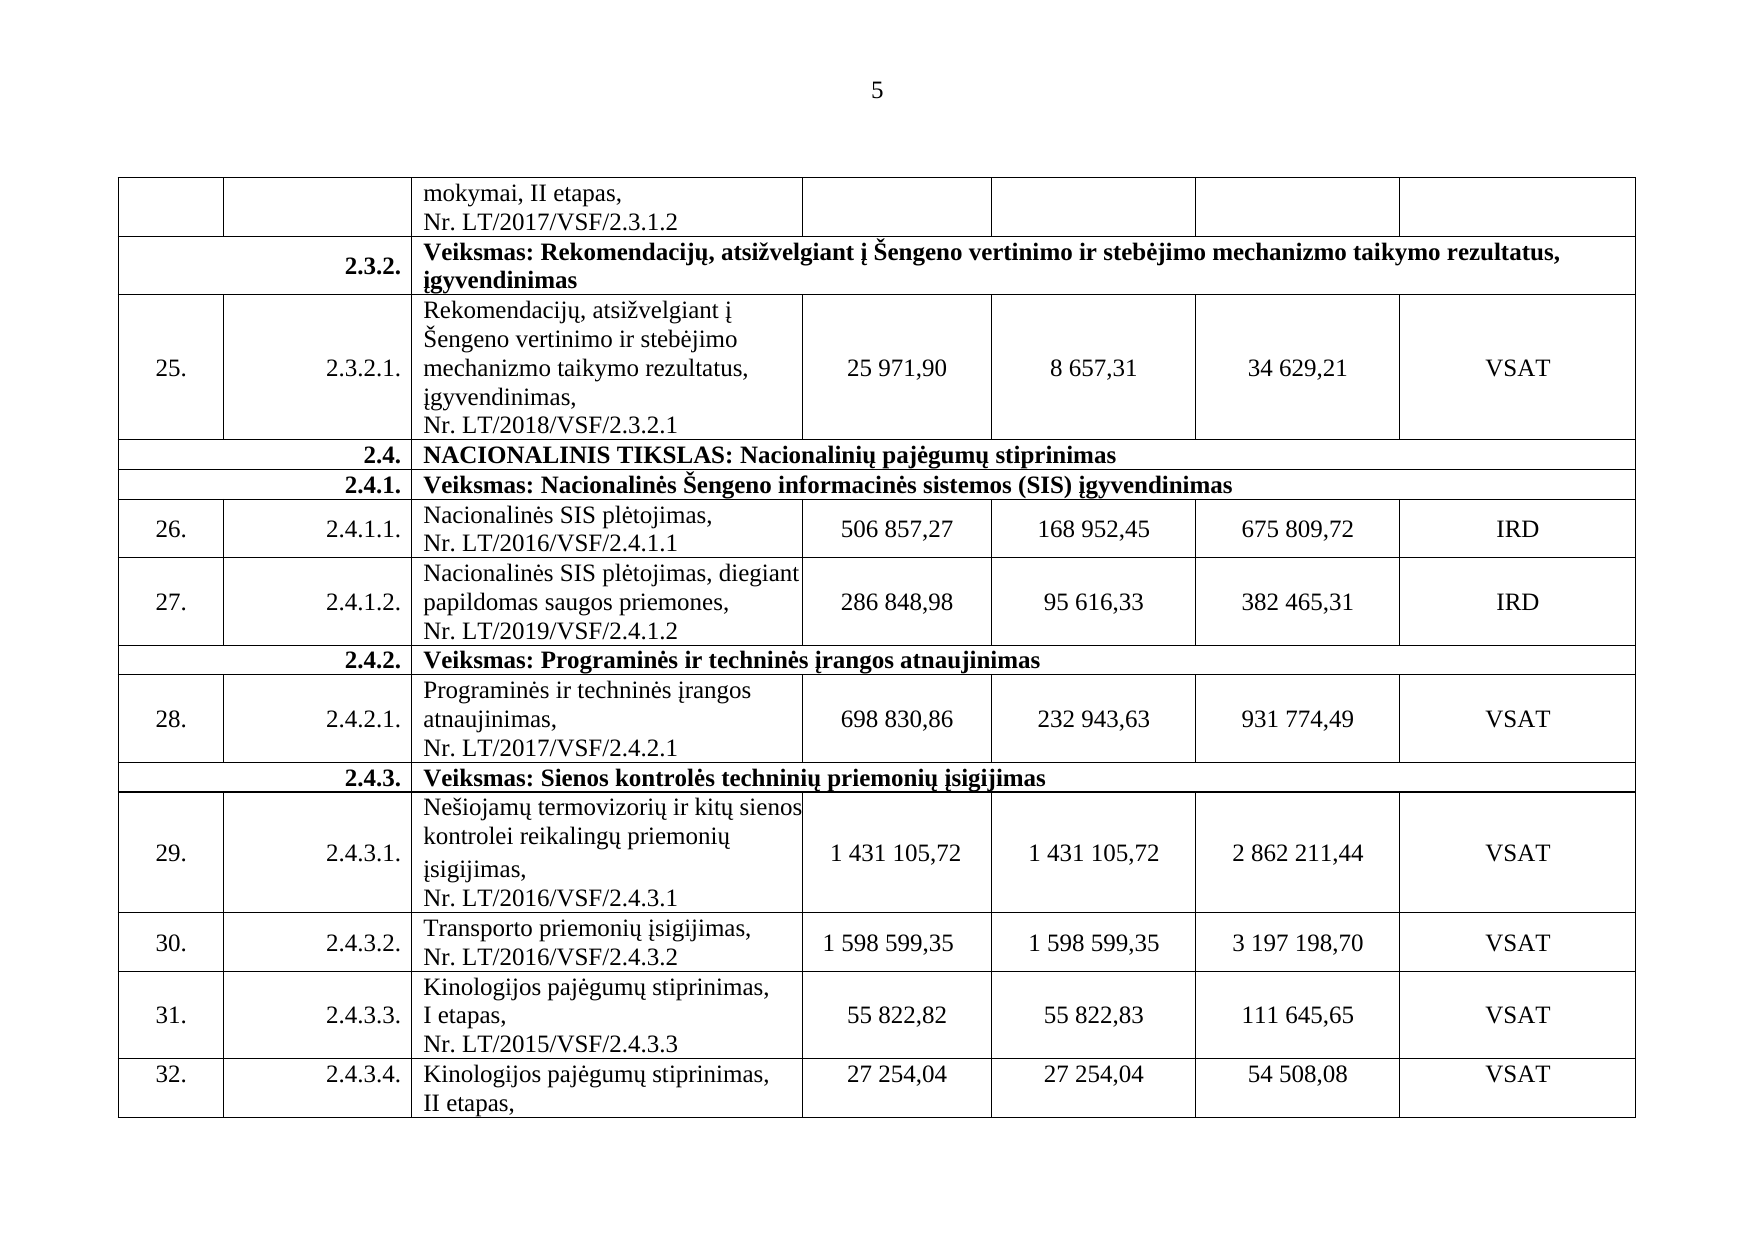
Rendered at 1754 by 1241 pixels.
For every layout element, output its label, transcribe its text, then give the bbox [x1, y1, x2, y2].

table_cell 2.4.3.4. [224, 1059, 411, 1117]
table_cell Nešiojamų termovizorių ir kitų sienos kontrolei reikalingų priemonių įsigijimas, Nr. LT/2016/VSF/2.4.3.1 [412, 793, 802, 912]
table_cell 34 629,21 [1196, 295, 1399, 439]
table_cell 382 465,31 [1196, 558, 1399, 644]
table_cell 2.4.1.2. [224, 558, 411, 644]
table_cell 2.4.1. [119, 470, 411, 499]
table_cell 506 857,27 [803, 500, 991, 557]
table_cell VSAT [1400, 1059, 1635, 1117]
table_cell Programinės ir techninės įrangos atnaujinimas, Nr. LT/2017/VSF/2.4.2.1 [412, 675, 802, 762]
table_cell 2.4.3.3. [224, 972, 411, 1058]
table_cell 27 254,04 [992, 1059, 1195, 1117]
table_cell 2.4.2.1. [224, 675, 411, 762]
table_cell Veiksmas: Programinės ir techninės įrangos atnaujinimas [412, 646, 1635, 674]
table_cell 698 830,86 [803, 675, 991, 762]
table_cell 1 431 105,72 [803, 793, 991, 912]
table_cell 2.3.2. [119, 237, 411, 294]
table_cell 2.4.3.1. [224, 793, 411, 912]
table_cell 675 809,72 [1196, 500, 1399, 557]
table_cell 95 616,33 [992, 558, 1195, 644]
table_cell 1 431 105,72 [992, 793, 1195, 912]
table_cell VSAT [1400, 793, 1635, 912]
table_cell 54 508,08 [1196, 1059, 1399, 1117]
table_cell 2.3.2.1. [224, 295, 411, 439]
table_cell 2 862 211,44 [1196, 793, 1399, 912]
table_cell Kinologijos pajėgumų stiprinimas, II etapas, [412, 1059, 802, 1117]
table_cell 25. [119, 295, 223, 439]
table_cell [1196, 178, 1399, 236]
table_cell IRD [1400, 500, 1635, 557]
table_cell 232 943,63 [992, 675, 1195, 762]
table_cell 286 848,98 [803, 558, 991, 644]
table_cell 2.4.2. [119, 646, 411, 674]
table_cell 1 598 599,35 [992, 913, 1195, 971]
table_cell [992, 178, 1195, 236]
table_cell 27 254,04 [803, 1059, 991, 1117]
table_cell [119, 178, 223, 236]
table_cell Kinologijos pajėgumų stiprinimas, I etapas, Nr. LT/2015/VSF/2.4.3.3 [412, 972, 802, 1058]
table_cell IRD [1400, 558, 1635, 644]
table_cell Transporto priemonių įsigijimas, Nr. LT/2016/VSF/2.4.3.2 [412, 913, 802, 971]
table_cell 25 971,90 [803, 295, 991, 439]
table_cell 32. [119, 1059, 223, 1117]
table_cell 2.4.1.1. [224, 500, 411, 557]
table_cell 31. [119, 972, 223, 1058]
table_cell Veiksmas: Sienos kontrolės techninių priemonių įsigijimas [412, 763, 1635, 791]
table_cell Nacionalinės SIS plėtojimas, Nr. LT/2016/VSF/2.4.1.1 [412, 500, 802, 557]
table_cell [803, 178, 991, 236]
table_cell 29. [119, 793, 223, 912]
table_cell 27. [119, 558, 223, 644]
table_cell 28. [119, 675, 223, 762]
table_cell 8 657,31 [992, 295, 1195, 439]
table_cell [1400, 178, 1635, 236]
table_cell 30. [119, 913, 223, 971]
table_cell 26. [119, 500, 223, 557]
table_cell VSAT [1400, 675, 1635, 762]
table_cell 111 645,65 [1196, 972, 1399, 1058]
table_cell VSAT [1400, 913, 1635, 971]
table_cell 2.4. [119, 440, 411, 469]
table_cell 168 952,45 [992, 500, 1195, 557]
table_cell Veiksmas: Nacionalinės Šengeno informacinės sistemos (SIS) įgyvendinimas [412, 470, 1635, 499]
table_cell mokymai, II etapas, Nr. LT/2017/VSF/2.3.1.2 [412, 178, 802, 236]
table_cell Nacionalinės SIS plėtojimas, diegiant papildomas saugos priemones, Nr. LT/2019/VSF/2.4.1.2 [412, 558, 802, 644]
table_cell 55 822,83 [992, 972, 1195, 1058]
table_cell VSAT [1400, 972, 1635, 1058]
table_cell [224, 178, 411, 236]
table_cell VSAT [1400, 295, 1635, 439]
table_cell 931 774,49 [1196, 675, 1399, 762]
table_cell Veiksmas: Rekomendacijų, atsižvelgiant į Šengeno vertinimo ir stebėjimo mechanizmo taikymo rezultatus, įgyvendinimas [412, 237, 1635, 294]
table_cell 1 598 599,35 [803, 913, 991, 971]
table_cell 2.4.3.2. [224, 913, 411, 971]
table_cell 2.4.3. [119, 763, 411, 791]
table_cell NACIONALINIS TIKSLAS: Nacionalinių pajėgumų stiprinimas [412, 440, 1635, 469]
table_cell Rekomendacijų, atsižvelgiant į Šengeno vertinimo ir stebėjimo mechanizmo taikymo rezultatus, įgyvendinimas, Nr. LT/2018/VSF/2.3.2.1 [412, 295, 802, 439]
table_cell 55 822,82 [803, 972, 991, 1058]
table_cell 3 197 198,70 [1196, 913, 1399, 971]
